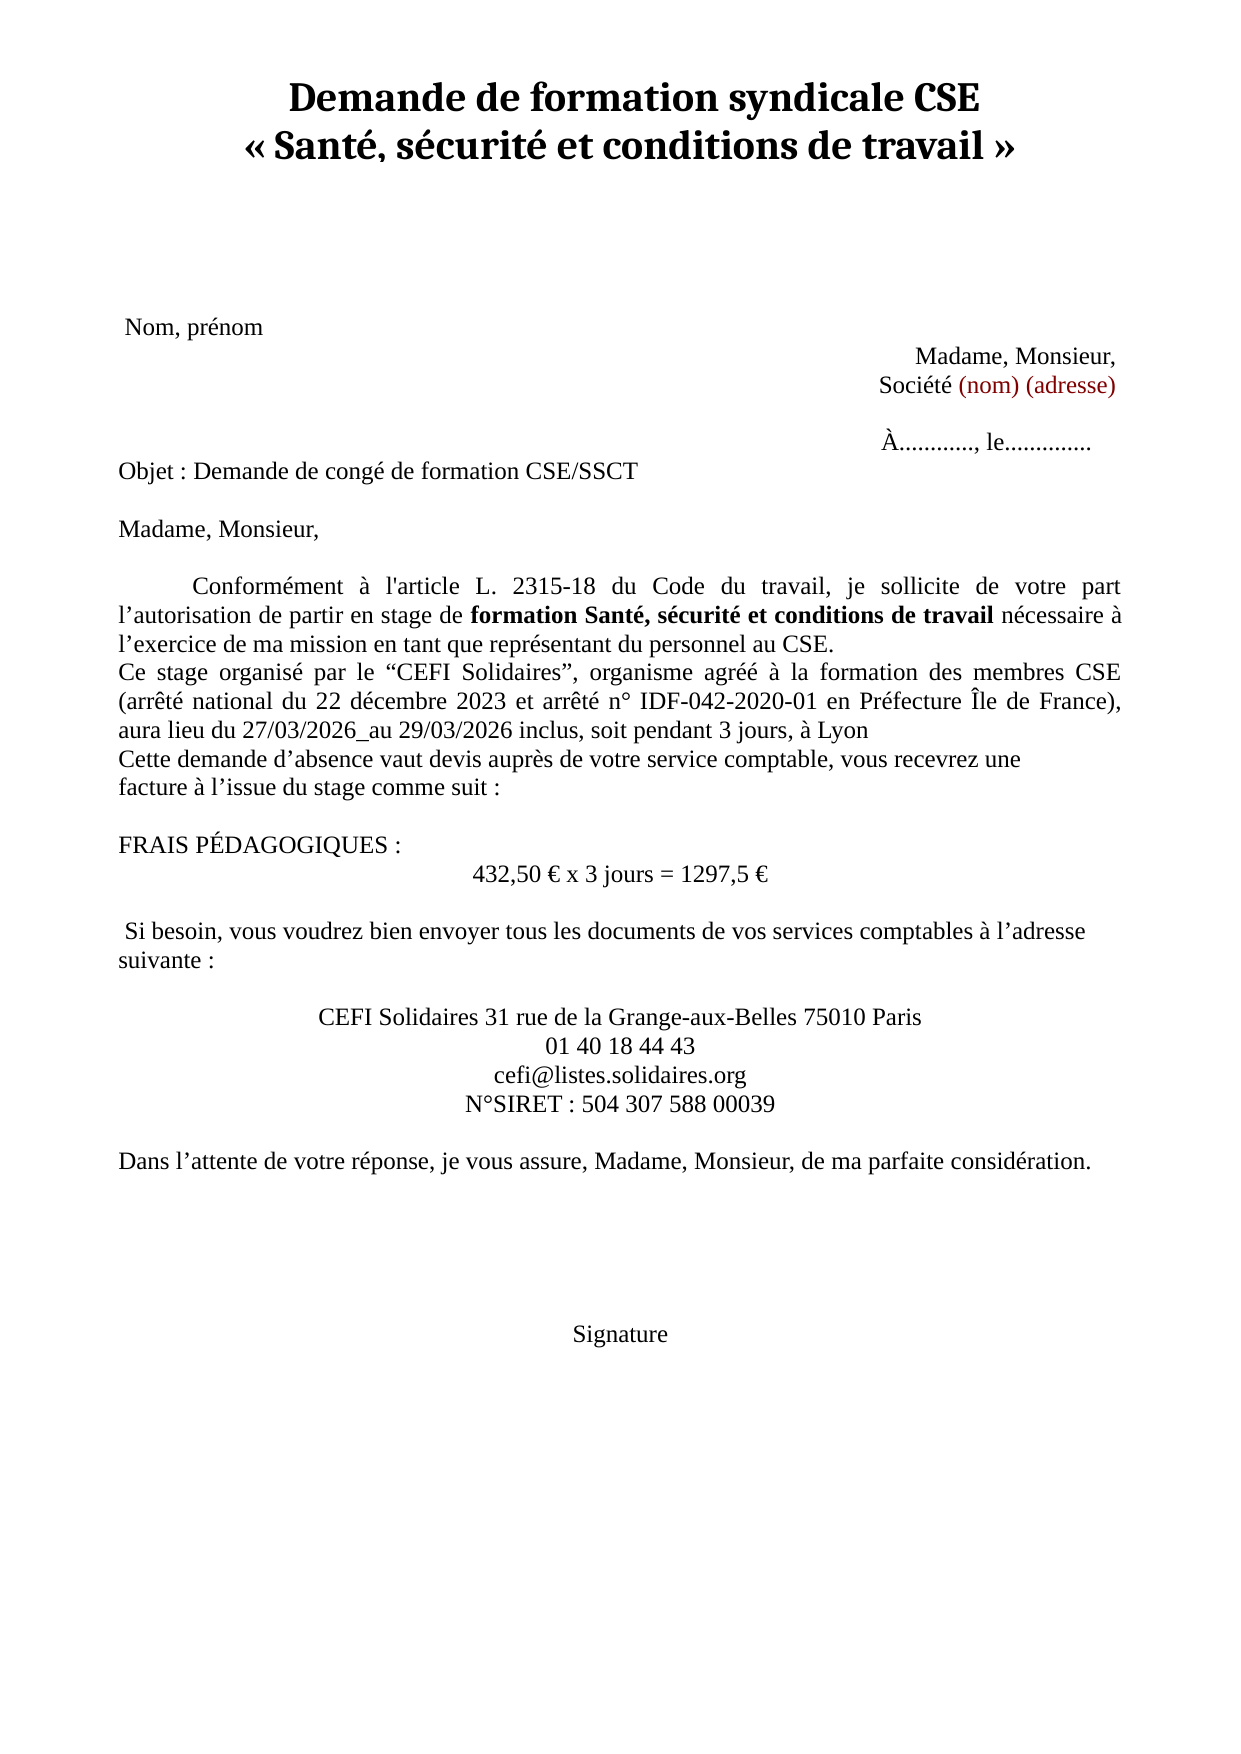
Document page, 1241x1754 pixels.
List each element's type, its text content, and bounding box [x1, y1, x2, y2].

text Demande de formation syndicale CSE [119, 74, 1141, 122]
text Madame, Monsieur, [118, 514, 1122, 542]
text Cette demande d’absence vaut devis auprès de votre service comptable, vous recevrez une [118, 744, 1122, 772]
text Si besoin, vous voudrez bien envoyer tous les documents de vos services comptables à l’adresse [118, 916, 1122, 945]
text Ce stage organisé par le “CEFI Solidaires”, organisme agréé à la formation des membres CSE (arrêté national du 22 décembre 2023 et arrêté n° IDF-042-2020-01 en Préfecture Île de France), aura lieu du 27/03/2026_au 29/03/2026 inclus, soit pendant 3 jours, à Lyon [118, 657, 1122, 744]
text 01 40 18 44 43 [118, 1031, 1122, 1060]
text Conformément à l'article L. 2315-18 du Code du travail, je sollicite de votre part l’autorisation de partir en stage de formation Santé, sécurité et conditions de travail nécessaire à l’exercice de ma mission en tant que représentant du personnel au CSE. [118, 571, 1122, 657]
text Nom, prénom [118, 312, 1122, 341]
text À............, le.............. [118, 427, 1122, 456]
text Signature [118, 1319, 1122, 1347]
text N°SIRET : 504 307 588 00039 [118, 1089, 1122, 1117]
text CEFI Solidaires 31 rue de la Grange-aux-Belles 75010 Paris [118, 1002, 1122, 1031]
text FRAIS PÉDAGOGIQUES : [118, 830, 1122, 859]
text Objet : Demande de congé de formation CSE/SSCT [118, 456, 1122, 485]
text facture à l’issue du stage comme suit : [118, 772, 1122, 801]
text Dans l’attente de votre réponse, je vous assure, Madame, Monsieur, de ma parfaite considération. [118, 1146, 1122, 1175]
text cefi@listes.solidaires.org [118, 1060, 1122, 1089]
text suivante : [118, 945, 1122, 974]
text Société (nom) (adresse) [118, 370, 1122, 399]
text 432,50 € x 3 jours = 1297,5 € [118, 859, 1122, 887]
text Madame, Monsieur, [118, 341, 1122, 370]
text « Santé, sécurité et conditions de travail » [119, 122, 1141, 161]
